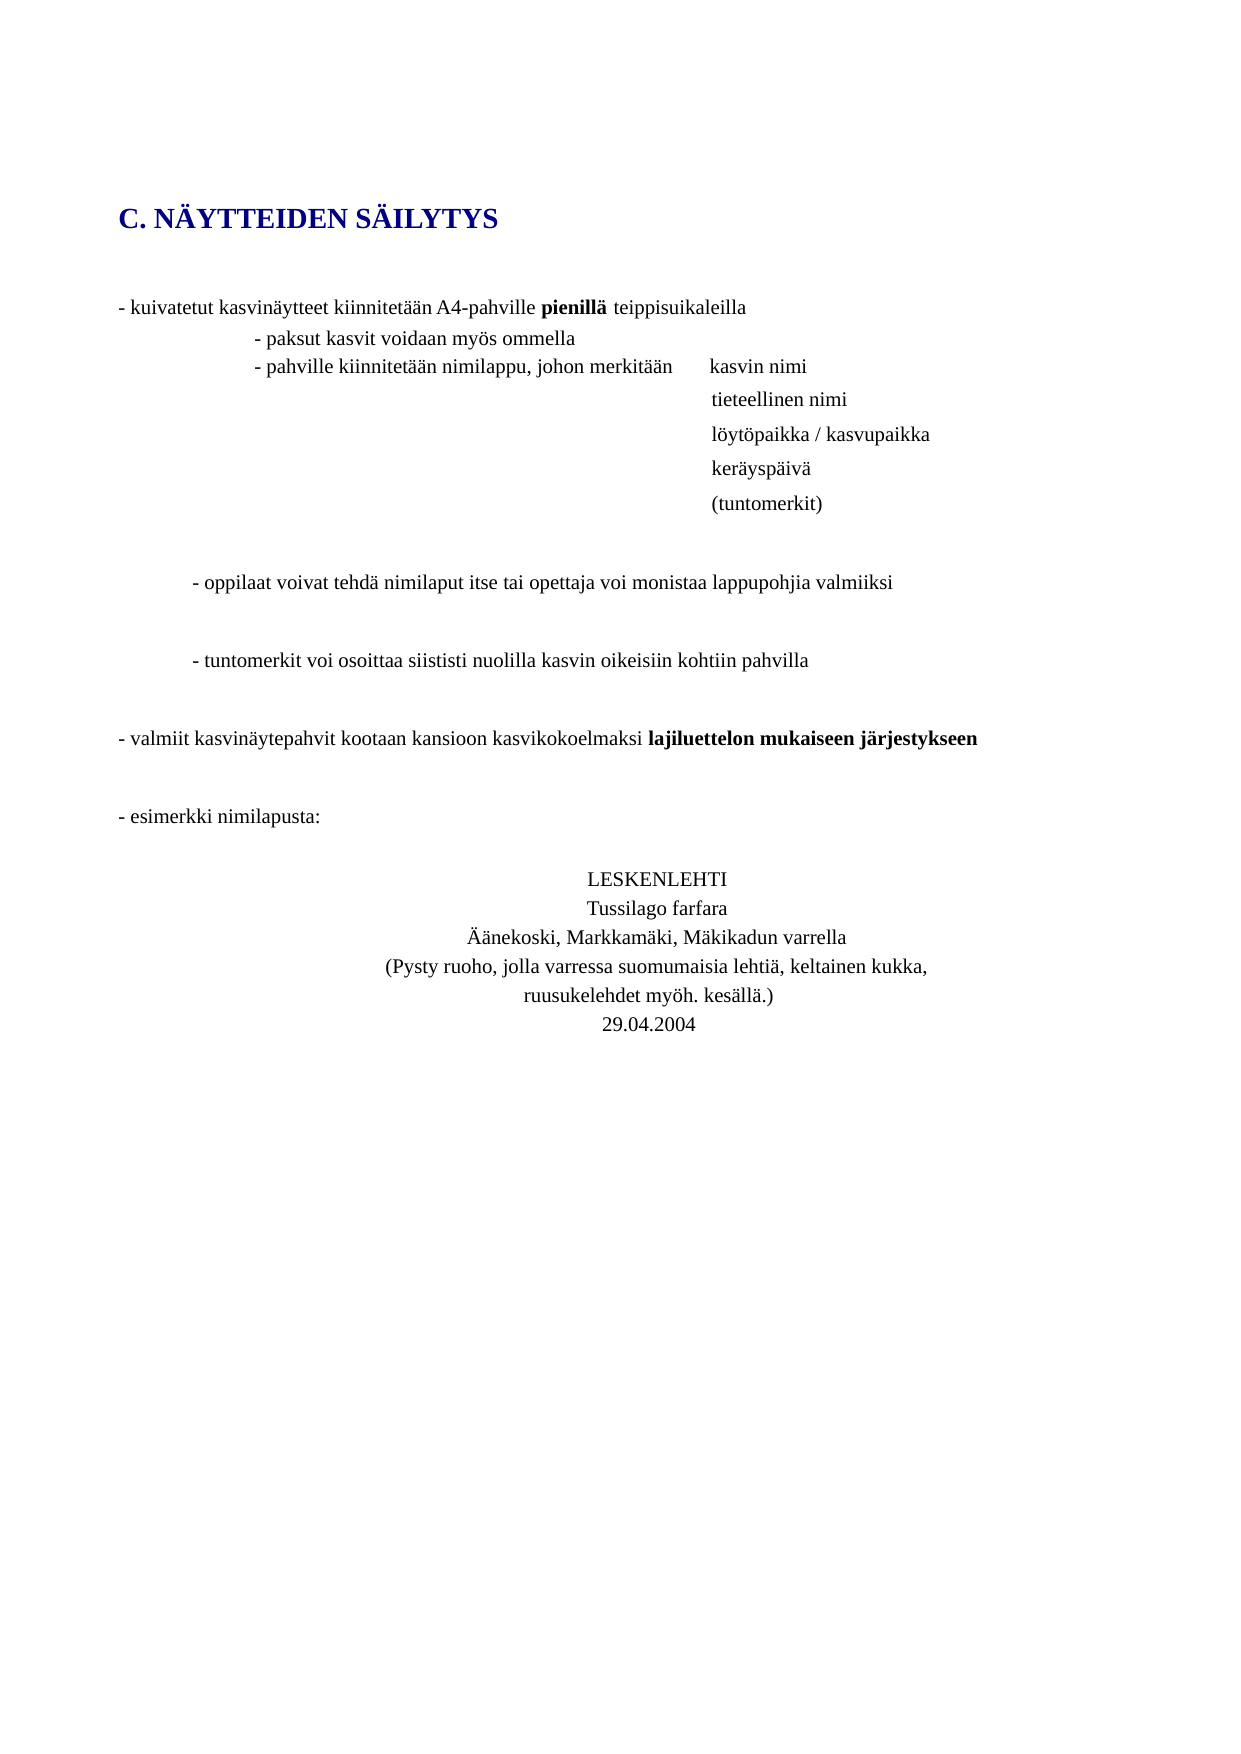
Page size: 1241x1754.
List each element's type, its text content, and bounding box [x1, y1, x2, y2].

text keräyspäivä [661, 452, 1122, 481]
text - oppilaat voivat tehdä nimilaput itse tai opettaja voi monistaa lappupohjia valmiiksi [118, 570, 1122, 594]
text LESKENLEHTI [118, 867, 1122, 891]
text - kuivatetut kasvinäytteet kiinnitetään A4-pahville pienillä teippisuikaleilla [118, 291, 1122, 320]
text C. NÄYTTEIDEN SÄILYTYS [118, 202, 1122, 235]
text (Pysty ruoho, jolla varressa suomumaisia lehtiä, keltainen kukka, [118, 954, 1122, 978]
text Äänekoski, Markkamäki, Mäkikadun varrella [118, 925, 1122, 949]
text Tussilago farfara [118, 896, 1122, 920]
text - esimerkki nimilapusta: [118, 804, 1122, 828]
text tieteellinen nimi [661, 383, 1122, 412]
text - paksut kasvit voidaan myös ommella [254, 325, 1122, 349]
text ruusukelehdet myöh. kesällä.) [118, 983, 1122, 1007]
text löytöpaikka / kasvupaikka [661, 418, 1122, 446]
text - pahville kiinnitetään nimilappu, johon merkitään kasvin nimi [254, 354, 1122, 378]
text 29.04.2004 [118, 1011, 1122, 1036]
text (tuntomerkit) [661, 487, 1122, 515]
text - tuntomerkit voi osoittaa siististi nuolilla kasvin oikeisiin kohtiin pahvilla [118, 648, 1122, 672]
text - valmiit kasvinäytepahvit kootaan kansioon kasvikokoelmaksi lajiluettelon mukaiseen järjestykseen [118, 726, 1122, 750]
